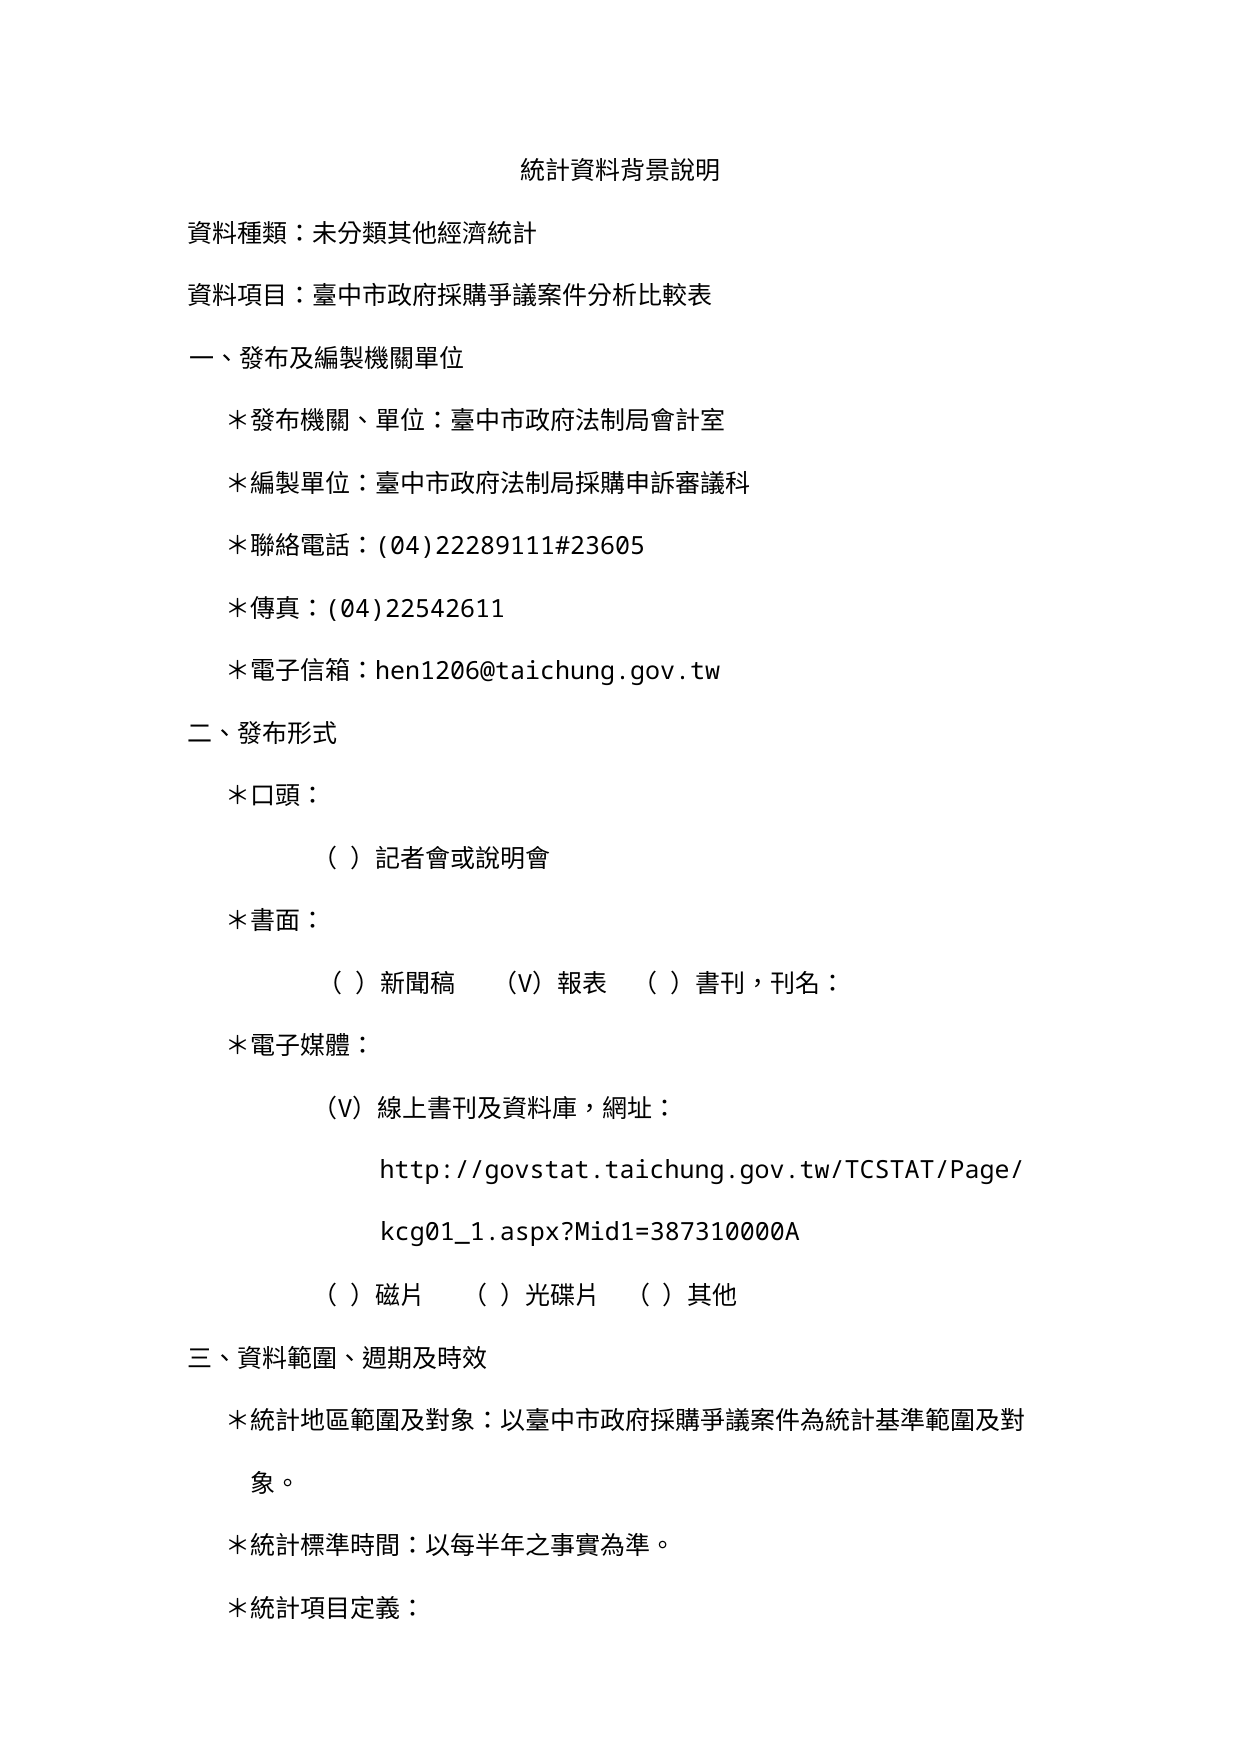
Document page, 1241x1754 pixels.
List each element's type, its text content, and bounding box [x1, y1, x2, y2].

subtitle ＊傳真：(04)22542611 [225, 564, 1053, 627]
subtitle ＊電子信箱：hen1206@taichung.gov.tw [225, 627, 1053, 689]
subtitle ＊統計項目定義： [225, 1564, 1053, 1627]
subtitle ＊統計地區範圍及對象：以臺中市政府採購爭議案件為統計基準範圍及對象。 [225, 1377, 1053, 1502]
subtitle 三、資料範圍、週期及時效 [187, 1314, 1053, 1377]
subtitle ＊發布機關、單位：臺中市政府法制局會計室 [225, 377, 1053, 439]
text （ ）新聞稿 （V）報表 （ ）書刊，刊名： [287, 939, 1053, 1002]
text （ ）記者會或說明會 [287, 814, 1053, 877]
subtitle ＊統計標準時間：以每半年之事實為準。 [225, 1502, 1053, 1564]
text （V）線上書刊及資料庫，網址： [287, 1064, 1053, 1127]
subtitle ＊電子媒體： [225, 1002, 1053, 1064]
subtitle 二、發布形式 [187, 689, 1053, 752]
subtitle ＊聯絡電話：(04)22289111#23605 [225, 502, 1053, 564]
subtitle ＊書面： [225, 877, 1053, 939]
text 資料種類：未分類其他經濟統計 [187, 189, 1053, 252]
subtitle 一、發布及編製機關單位 [187, 314, 1053, 377]
text 資料項目：臺中市政府採購爭議案件分析比較表 [187, 252, 1053, 314]
text http://govstat.taichung.gov.tw/TCSTAT/Page/kcg01_1.aspx?Mid1=387310000A [379, 1127, 1053, 1252]
text （ ）磁片 （ ）光碟片 （ ）其他 [287, 1252, 1053, 1314]
text 統計資料背景說明 [187, 127, 1053, 189]
subtitle ＊口頭： [225, 752, 1053, 814]
subtitle ＊編製單位：臺中市政府法制局採購申訴審議科 [225, 439, 1053, 502]
